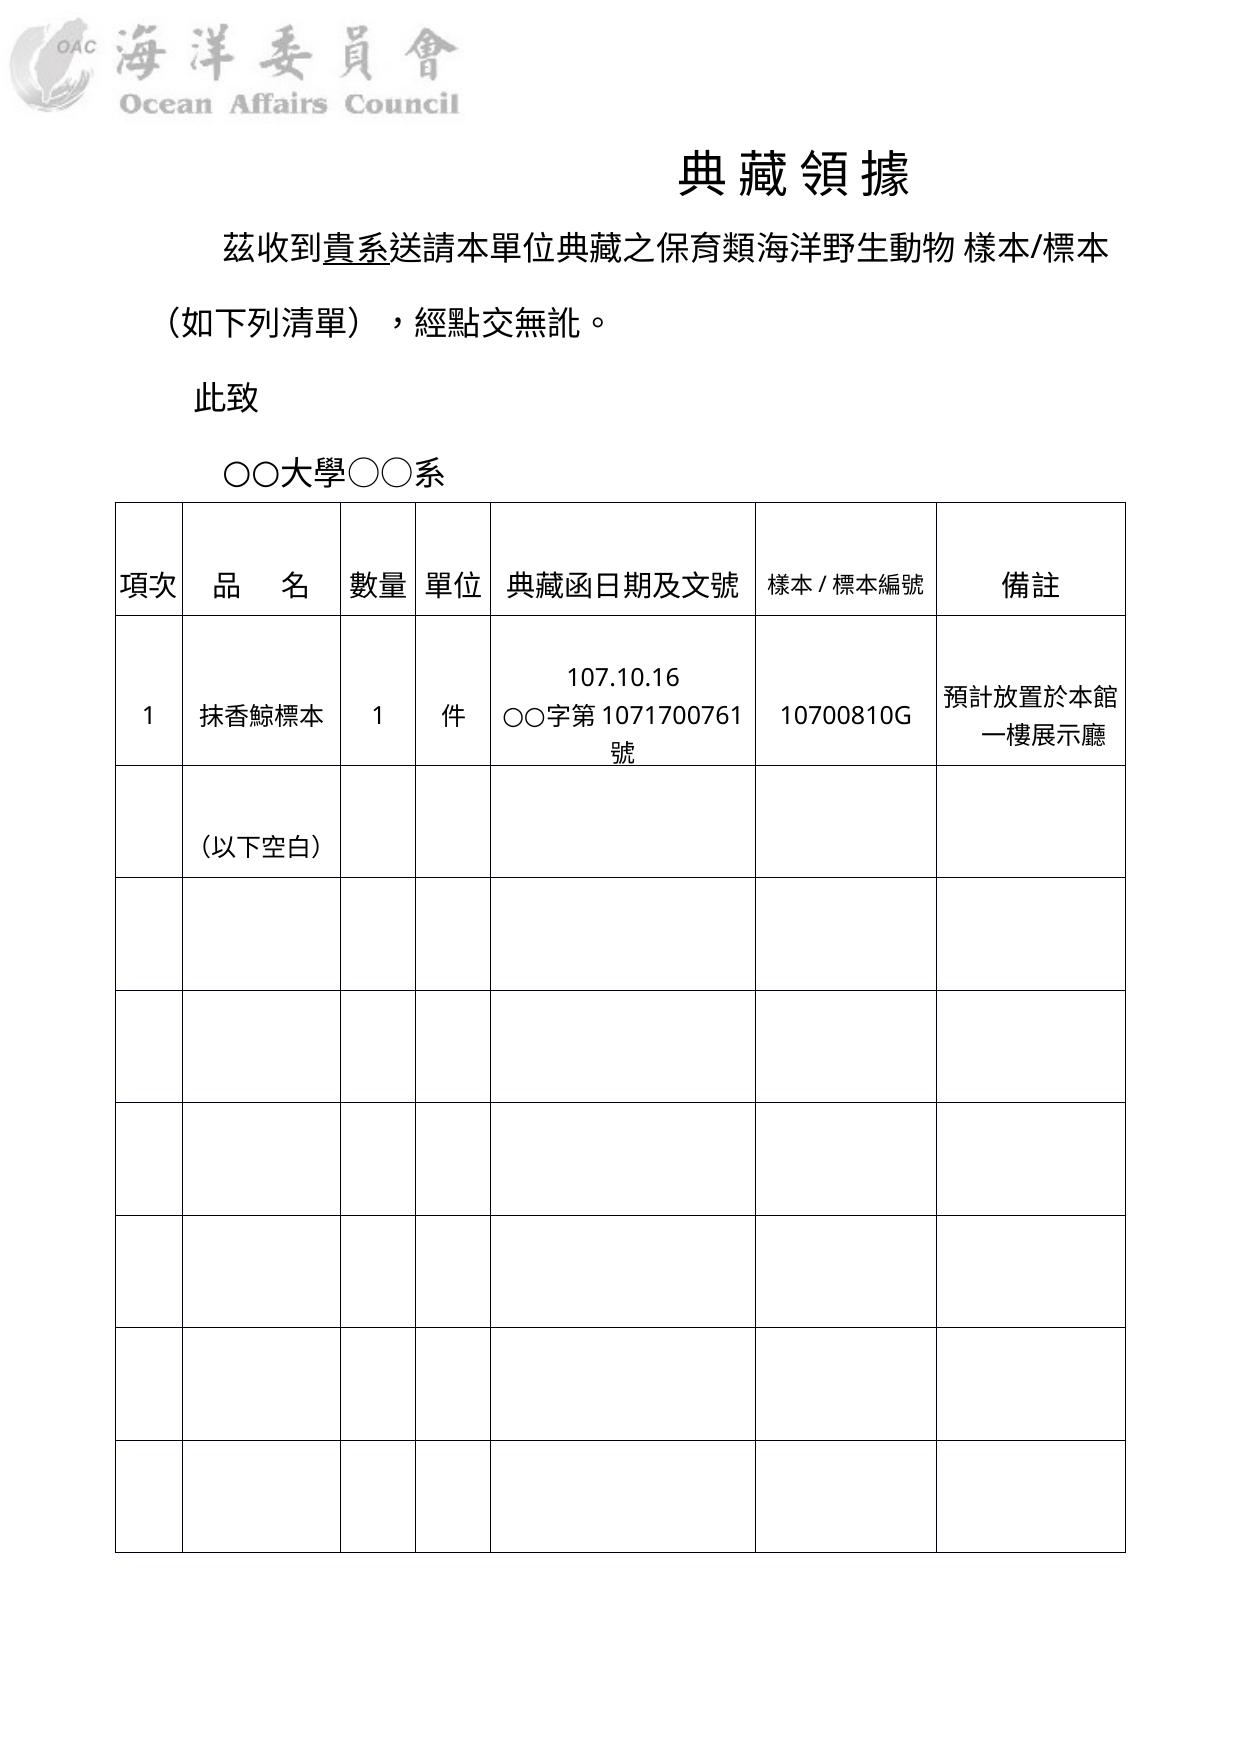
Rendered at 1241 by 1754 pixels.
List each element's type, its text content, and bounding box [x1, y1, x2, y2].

table_cell [416, 1441, 490, 1552]
table_cell [937, 878, 1125, 989]
table_header 樣本 / 標本編號 [756, 503, 936, 614]
table_cell 件 [416, 616, 490, 764]
text 此致 [193, 352, 1122, 427]
table_cell 抹香鯨標本 [183, 616, 340, 764]
table_header 單位 [416, 503, 490, 614]
table_cell [183, 1441, 340, 1552]
table_cell [416, 1328, 490, 1439]
table_cell [491, 1216, 755, 1327]
table_cell 107.10.16 ○○字第1071700761號 [491, 616, 755, 764]
table_cell [937, 1216, 1125, 1327]
table_cell [116, 1441, 182, 1552]
table_cell （以下空白） [183, 766, 340, 877]
table_cell [937, 1103, 1125, 1214]
table_cell [183, 991, 340, 1102]
table_cell [183, 1328, 340, 1439]
table_cell 預計放置於本館一樓展示廳 [937, 616, 1125, 764]
table_cell [116, 878, 182, 989]
table_cell [416, 991, 490, 1102]
table_cell [491, 991, 755, 1102]
table_cell [756, 1103, 936, 1214]
table_cell [116, 766, 182, 877]
table_cell [937, 1328, 1125, 1439]
table_cell [756, 1216, 936, 1327]
table_cell [756, 766, 936, 877]
table_cell [116, 991, 182, 1102]
table_cell [491, 878, 755, 989]
table_header 品 名 [183, 503, 340, 614]
table_cell [756, 878, 936, 989]
table_cell [756, 991, 936, 1102]
table_cell [341, 766, 415, 877]
table_cell [341, 1328, 415, 1439]
text ○○大學○○系 [118, 427, 1122, 502]
table_cell [416, 766, 490, 877]
table_cell [183, 1216, 340, 1327]
picture [0, 0, 466, 128]
table_cell 1 [341, 616, 415, 764]
table_cell [341, 1103, 415, 1214]
table_cell [416, 1216, 490, 1327]
table_cell [937, 1441, 1125, 1552]
table_cell [416, 1103, 490, 1214]
table_cell [341, 878, 415, 989]
table_cell [341, 1216, 415, 1327]
table_header 數量 [341, 503, 415, 614]
table_cell [937, 991, 1125, 1102]
table_cell [183, 1103, 340, 1214]
table_cell [341, 1441, 415, 1552]
table_cell [491, 1103, 755, 1214]
table_cell [116, 1103, 182, 1214]
table_cell [937, 766, 1125, 877]
text 典 藏 領 據 [118, 127, 1122, 202]
table_cell [116, 1328, 182, 1439]
table_cell [416, 878, 490, 989]
table_cell [183, 878, 340, 989]
table_cell [491, 766, 755, 877]
table_cell [756, 1328, 936, 1439]
table_cell [491, 1441, 755, 1552]
table_header 項次 [116, 503, 182, 614]
table_header 典藏函日期及文號 [491, 503, 755, 614]
text 茲收到貴系送請本單位典藏之保育類海洋野生動物 樣本/標本（如下列清單），經點交無訛。 [148, 202, 1122, 352]
table_cell 1 [116, 616, 182, 764]
table_cell [491, 1328, 755, 1439]
table_cell [341, 991, 415, 1102]
table_cell [116, 1216, 182, 1327]
table_cell 10700810G [756, 616, 936, 764]
table_cell [756, 1441, 936, 1552]
table_header 備註 [937, 503, 1125, 614]
